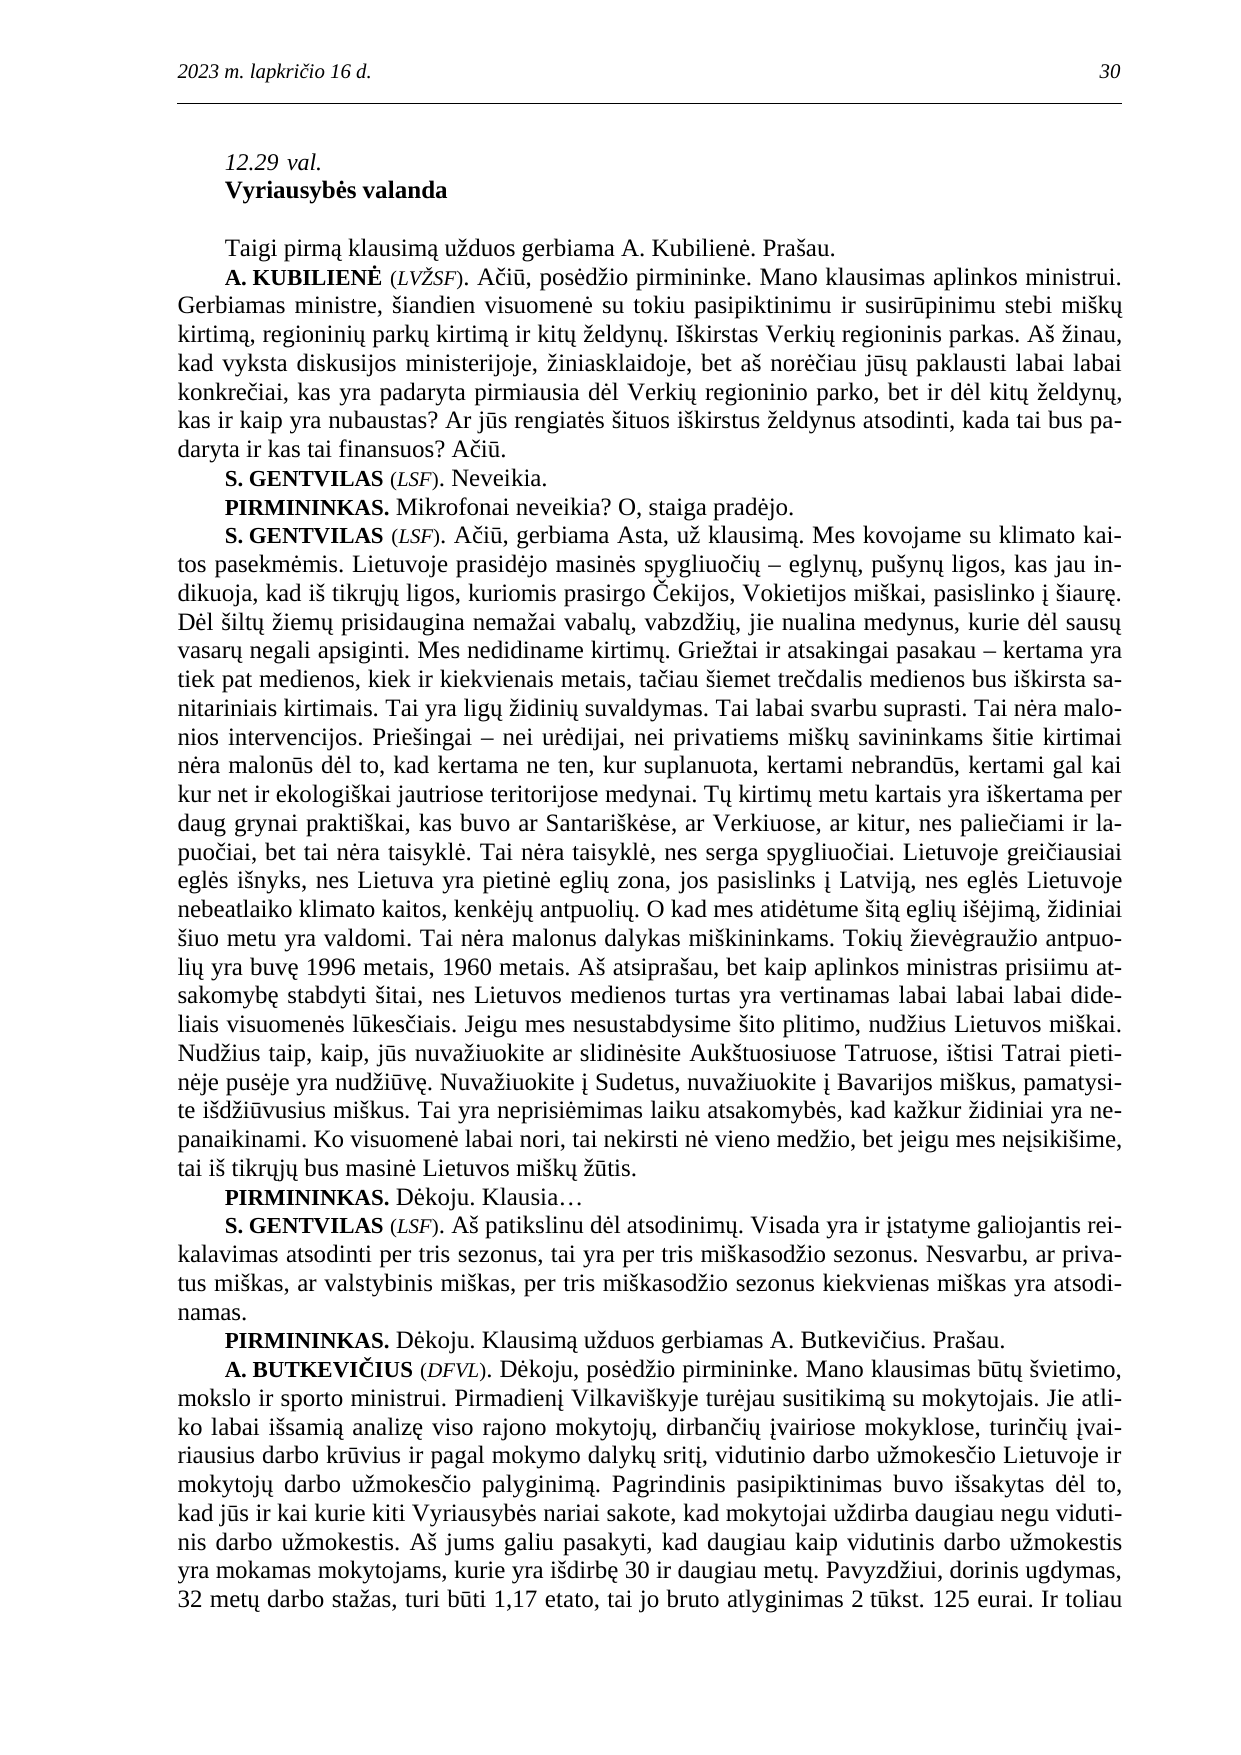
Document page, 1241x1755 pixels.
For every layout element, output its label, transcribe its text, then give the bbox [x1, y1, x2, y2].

text Vy­riau­sy­bės va­lan­da [177, 175, 1122, 204]
text PIRMININKAS. Mik­ro­fo­nai ne­vei­kia? O, stai­ga pra­dė­jo. [177, 492, 1122, 520]
text PIRMININKAS. Dė­ko­ju. Klau­sia… [177, 1182, 1122, 1210]
text 12.29 val. [224, 148, 1122, 175]
text S. GENTVILAS (LSF). Ne­vei­kia. [177, 463, 1122, 492]
text PIRMININKAS. Dė­ko­ju. Klau­si­mą už­duos ger­bia­mas A. But­ke­vi­čius. Pra­šau. [177, 1325, 1122, 1354]
text S. GENTVILAS (LSF). Aš pa­tiks­li­nu dėl at­so­di­ni­mų. Vi­sa­da yra ir įsta­ty­me ga­lio­jan­tis rei­ka­la­vi­mas at­so­din­ti per tris se­zo­nus, tai yra per tris miš­ka­so­džio se­zo­nus. Ne­svar­bu, ar pri­va­tus miš­kas, ar vals­ty­bi­nis miš­kas, per tris miš­ka­so­džio se­zo­nus kiek­vie­nas miš­kas yra at­so­di­na­mas. [177, 1210, 1122, 1325]
text A. BUTKEVIČIUS (DFVL). Dė­ko­ju, po­sė­džio pir­mi­nin­ke. Ma­no klau­si­mas bū­tų švie­ti­mo, moks­lo ir spor­to mi­nist­rui. Pir­ma­die­nį Vil­ka­viš­ky­je tu­rė­jau su­si­ti­ki­mą su mo­ky­to­jais. Jie at­li­ko la­bai iš­sa­mią ana­li­zę vi­so ra­jo­no mo­ky­to­jų, dir­ban­čių įvai­rio­se mo­kyk­lo­se, tu­rin­čių įvai­riau­sius dar­bo krū­vius ir pa­gal mo­ky­mo da­ly­kų sri­tį, vi­du­ti­nio dar­bo už­mo­kes­čio Lie­tu­vo­je ir mo­ky­to­jų dar­bo už­mo­kes­čio pa­ly­gi­ni­mą. Pa­grin­di­nis pa­si­pik­ti­ni­mas bu­vo iš­sa­ky­tas dėl to, kad jūs ir kai ku­rie ki­ti Vy­riau­sy­bės na­riai sa­ko­te, kad mo­ky­to­jai už­dir­ba dau­giau ne­gu vi­du­ti­nis dar­bo už­mo­kes­tis. Aš jums ga­liu pa­sa­ky­ti, kad dau­giau kaip vi­du­ti­nis dar­bo už­mo­kes­tis yra mo­ka­mas mo­ky­to­jams, ku­rie yra iš­dir­bę 30 ir dau­giau me­tų. Pa­vyz­džiui, do­ri­nis ug­dy­mas, 32 me­tų dar­bo sta­žas, tu­ri bū­ti 1,17 eta­to, tai jo bru­to at­ly­gi­ni­mas 2 tūkst. 125 eu­rai. Ir to­liau [177, 1354, 1122, 1613]
text Tai­gi pir­mą klau­si­mą už­duos ger­bia­ma A. Ku­bi­lie­nė. Pra­šau. [177, 233, 1122, 262]
text S. GENTVILAS (LSF). Ačiū, ger­bia­ma As­ta, už klau­si­mą. Mes ko­vo­ja­me su kli­ma­to kai­tos pa­sek­mė­mis. Lie­tu­vo­je pra­si­dė­jo ma­si­nės spyg­liuo­čių – eg­ly­nų, pu­šy­nų li­gos, kas jau in­dikuo­ja, kad iš tik­rų­jų li­gos, ku­rio­mis pra­sir­go Če­ki­jos, Vo­kie­ti­jos miš­kai, pa­si­slin­ko į šiau­rę. Dėl šil­tų žie­mų pri­si­dau­gi­na ne­ma­žai va­ba­lų, vabz­džių, jie nu­a­li­na me­dy­nus, ku­rie dėl sau­sų va­sa­rų ne­ga­li ap­si­gin­ti. Mes ne­di­di­na­me kir­ti­mų. Griež­tai ir at­sa­kin­gai pa­sa­kau – ker­ta­ma yra tiek pat me­die­nos, kiek ir kiek­vie­nais me­tais, ta­čiau šie­met treč­da­lis me­die­nos bus iš­kirs­ta sa­ni­ta­ri­niais kir­ti­mais. Tai yra li­gų ži­di­nių su­val­dy­mas. Tai la­bai svar­bu su­pras­ti. Tai nė­ra ma­lo­nios in­ter­ven­ci­jos. Prie­šin­gai – nei urė­di­jai, nei pri­va­tiems miš­kų sa­vi­nin­kams ši­tie kir­ti­mai nė­ra ma­lo­nūs dėl to, kad ker­ta­ma ne ten, kur su­pla­nuo­ta, ker­ta­mi ne­bran­dūs, ker­ta­mi gal kai kur net ir eko­lo­giš­kai jaut­rio­se te­ri­to­ri­jo­se me­dy­nai. Tų kir­ti­mų me­tu kar­tais yra iš­ker­ta­ma per daug gry­nai prak­tiš­kai, kas bu­vo ar San­ta­riš­kė­se, ar Ver­kiuo­se, ar ki­tur, nes pa­lie­čia­mi ir la­puo­čiai, bet tai nė­ra tai­syk­lė. Tai nė­ra tai­syk­lė, nes ser­ga spyg­liuo­čiai. Lie­tu­vo­je grei­čiau­siai eg­lės iš­nyks, nes Lie­tu­va yra pie­ti­nė eg­lių zo­na, jos pa­si­slinks į Lat­vi­ją, nes eg­lės Lie­tu­vo­je ne­be­at­lai­ko kli­ma­to kai­tos, ken­kė­jų ant­puo­lių. O kad mes ati­dė­tu­me ši­tą eg­lių iš­ėji­mą, ži­di­niai šiuo me­tu yra val­do­mi. Tai nė­ra ma­lo­nus da­ly­kas miš­ki­nin­kams. To­kių žie­vėg­rau­žio ant­puo­lių yra bu­vę 1996 me­tais, 1960 me­tais. Aš at­si­pra­šau, bet kaip ap­lin­kos mi­nist­ras pri­si­i­mu at­sa­ko­my­bę stab­dy­ti ši­tai, nes Lie­tu­vos me­die­nos tur­tas yra ver­ti­na­mas la­bai la­bai la­bai di­de­liais vi­suo­me­nės lū­kes­čiais. Jei­gu mes ne­su­stab­dy­si­me ši­to pli­ti­mo, nu­džius Lie­tu­vos mi­š­kai. Nu­džius taip, kaip, jūs nu­va­žiuo­ki­te ar sli­di­nė­si­te Aukš­tuo­siuo­se Tat­ruo­se, iš­ti­si Tat­rai pie­ti­nė­je pu­sė­je yra nu­džiū­vę. Nu­va­žiuo­ki­te į Su­de­tus, nu­va­žiuo­ki­te į Ba­va­ri­jos miš­kus, pa­ma­ty­si­te iš­džiū­vu­sius miš­kus. Tai yra ne­pri­si­ė­mi­mas lai­ku at­sa­ko­my­bės, kad kaž­kur ži­di­niai yra ne­pa­nai­ki­na­mi. Ko vi­suo­me­nė la­bai no­ri, tai ne­kirs­ti nė vie­no me­džio, bet jei­gu mes ne­įsi­ki­ši­me, tai iš tik­rų­jų bus ma­si­nė Lie­tu­vos miš­kų žū­tis. [177, 520, 1122, 1182]
text A. KUBILIENĖ (LVŽSF). Ačiū, po­sė­džio pir­mi­nin­ke. Ma­no klau­si­mas ap­lin­kos mi­nist­rui. Ger­bia­mas mi­nist­re, šian­dien vi­suo­me­nė su to­kiu pa­si­pik­ti­ni­mu ir su­si­rū­pi­ni­mu ste­bi miš­kų kir­ti­mą, re­gio­ni­nių par­kų kir­ti­mą ir ki­tų žel­dy­nų. Iš­kirs­tas Ver­kių re­gio­ni­nis par­kas. Aš ži­nau, kad vyks­ta dis­ku­si­jos mi­nis­te­ri­jo­je, ži­niask­lai­do­je, bet aš no­rė­čiau jū­sų pa­klaus­ti la­bai la­bai kon­kre­čiai, kas yra pa­da­ry­ta pir­miau­sia dėl Ver­kių re­gio­ni­nio par­ko, bet ir dėl ki­tų žel­dy­nų, kas ir kaip yra nu­baus­tas? Ar jūs ren­gia­tės ši­tuos iš­kirs­tus žel­dy­nus at­so­din­ti, ka­da tai bus pa­da­ry­ta ir kas tai fi­nan­suos? Ačiū. [177, 262, 1122, 463]
